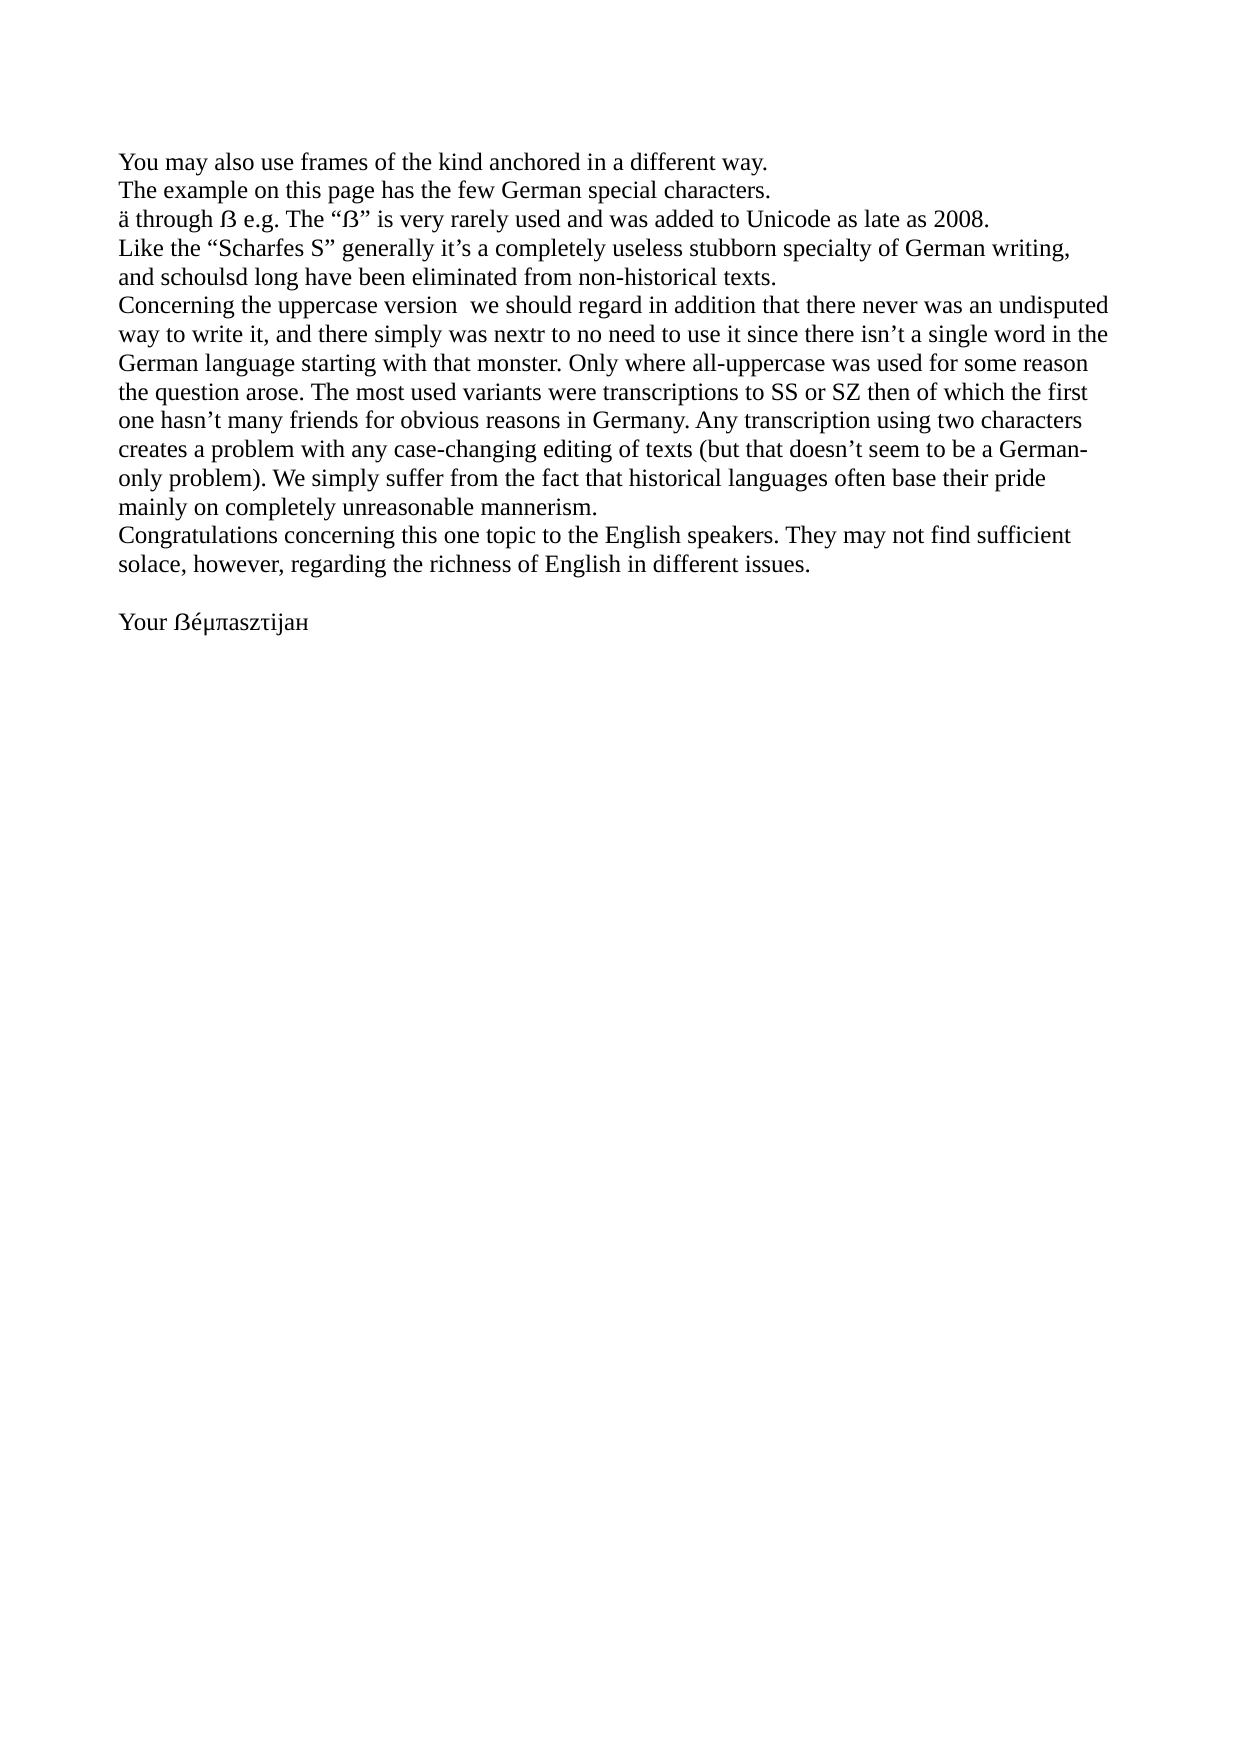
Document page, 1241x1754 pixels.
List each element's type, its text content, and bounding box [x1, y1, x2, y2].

text ä through ẞ e.g. The “ẞ” is very rarely used and was added to Unicode as late as 2008. [118, 204, 1122, 233]
text Your ẞéμπaszτijaн [118, 607, 1122, 636]
text The example on this page has the few German special characters. [118, 176, 1122, 204]
text You may also use frames of the kind anchored in a different way. [118, 147, 1122, 176]
text Like the “Scharfes S” generally it’s a completely useless stubborn specialty of German writing, and schoulsd long have been eliminated from non-historical texts. [118, 233, 1122, 291]
text Concerning the uppercase version we should regard in addition that there never was an undisputed way to write it, and there simply was nextr to no need to use it since there isn’t a single word in the German language starting with that monster. Only where all-uppercase was used for some reason the question arose. The most used variants were transcriptions to SS or SZ then of which the first one hasn’t many friends for obvious reasons in Germany. Any transcription using two characters creates a problem with any case-changing editing of texts (but that doesn’t seem to be a German-only problem). We simply suffer from the fact that historical languages often base their pride mainly on completely unreasonable mannerism. [118, 291, 1122, 521]
text Congratulations concerning this one topic to the English speakers. They may not find sufficient solace, however, regarding the richness of English in different issues. [118, 521, 1122, 578]
